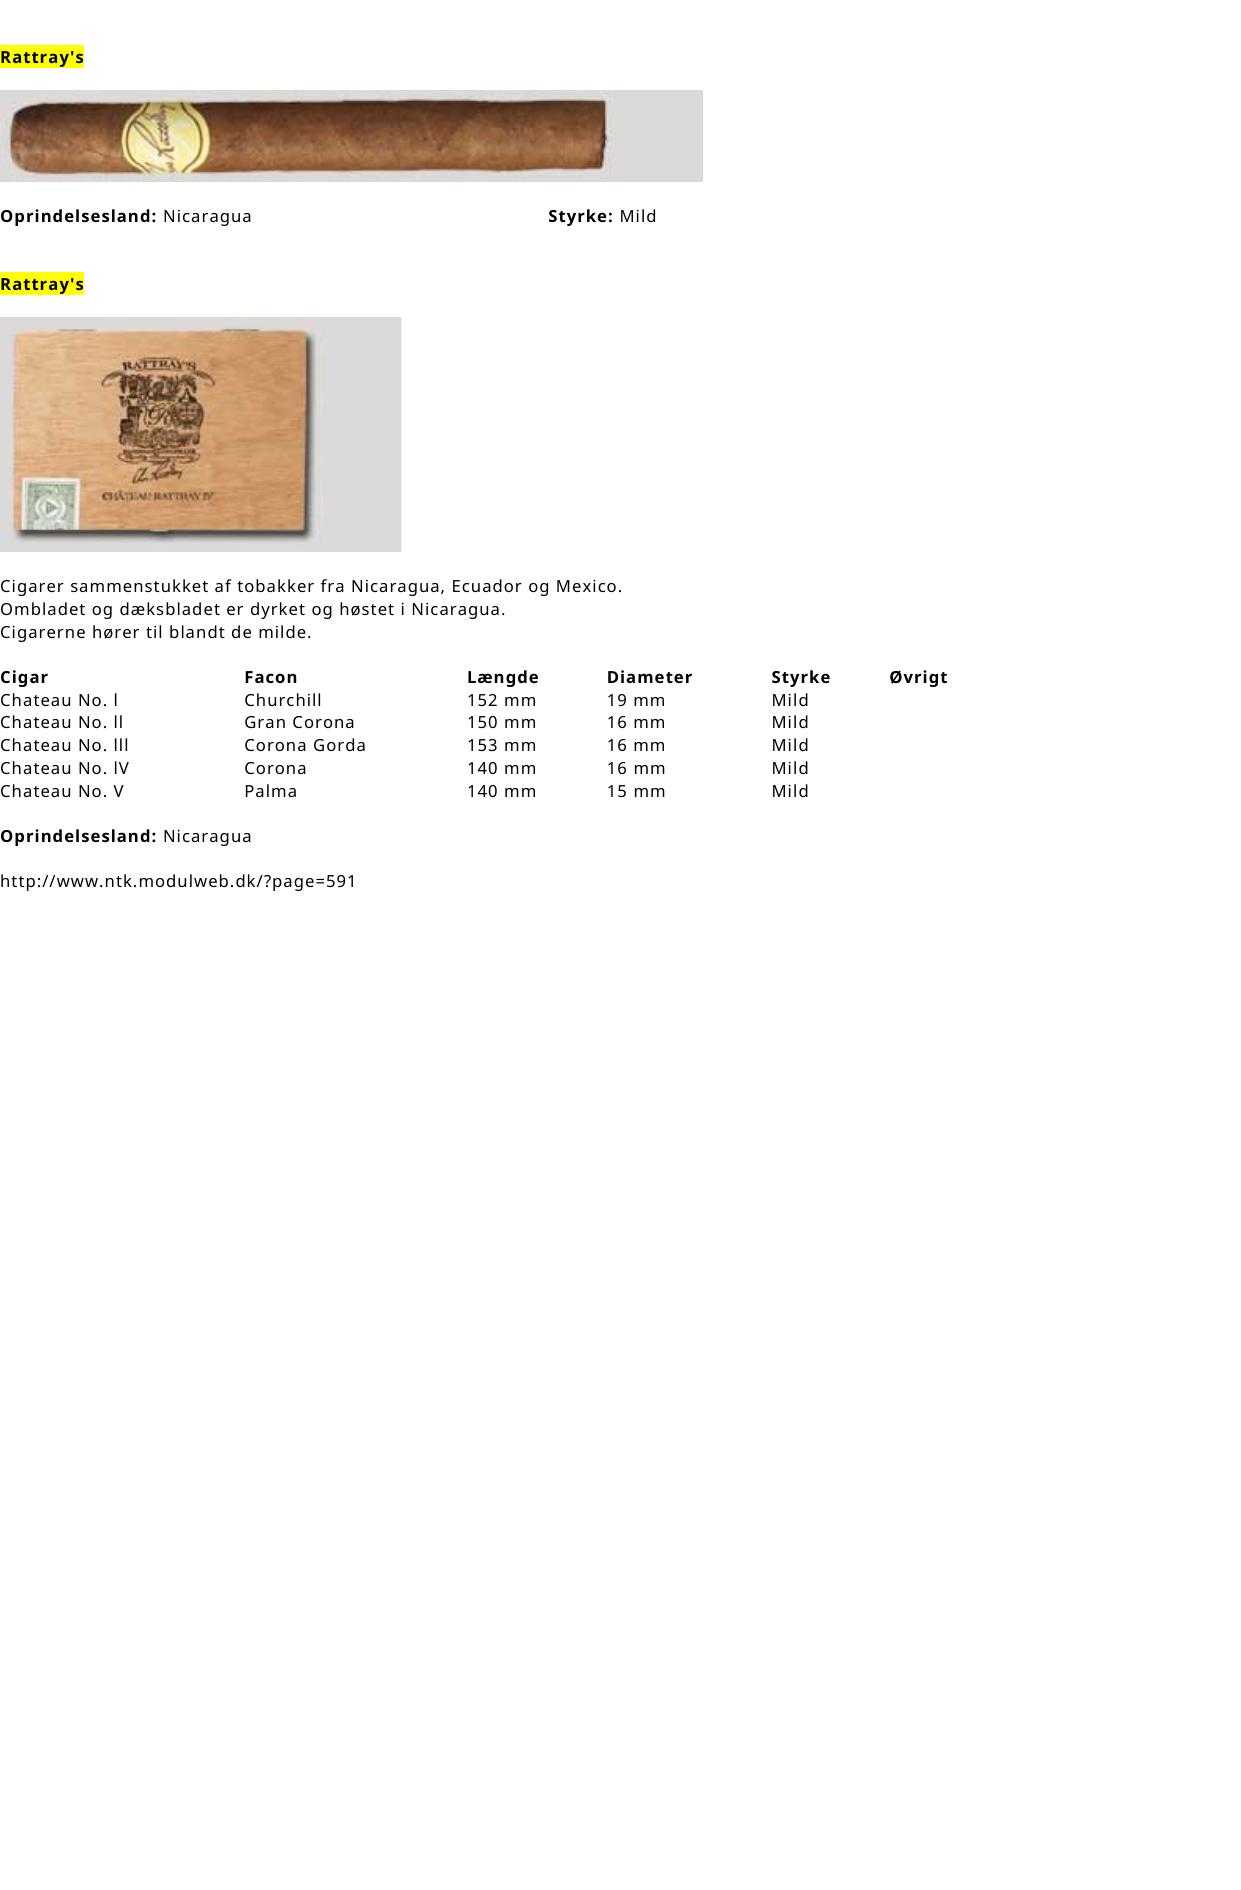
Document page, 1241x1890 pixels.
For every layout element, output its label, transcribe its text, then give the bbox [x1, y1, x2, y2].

table_cell Mild [771, 711, 889, 734]
text Ombladet og dæksbladet er dyrket og høstet i Nicaragua. [0, 597, 1004, 620]
text Rattray's [0, 45, 1004, 68]
table_cell 140 mm [467, 756, 607, 779]
table_cell [889, 711, 1004, 734]
table_header Styrke [771, 666, 889, 688]
table_cell Mild [771, 734, 889, 756]
table_cell Chateau No. l [0, 688, 244, 711]
table_cell 16 mm [607, 711, 771, 734]
table_cell Corona Gorda [244, 734, 467, 756]
table_cell Chateau No. V [0, 779, 244, 802]
table_header Cigar [0, 666, 244, 688]
text Cigarer sammenstukket af tobakker fra Nicaragua, Ecuador og Mexico. [0, 575, 1004, 597]
table_cell Corona [244, 756, 467, 779]
text Rattray's [0, 272, 1004, 295]
table_cell Chateau No. ll [0, 711, 244, 734]
table_cell 153 mm [467, 734, 607, 756]
table_cell Mild [771, 688, 889, 711]
table_cell 16 mm [607, 756, 771, 779]
table_header Oprindelsesland: Nicaragua [0, 204, 548, 227]
table_cell [889, 688, 1004, 711]
text http://www.ntk.modulweb.dk/?page=591 [0, 847, 1004, 893]
table_cell 19 mm [607, 688, 771, 711]
table_header Facon [244, 666, 467, 688]
text Cigarerne hører til blandt de milde. [0, 620, 1004, 643]
table_cell Chateau No. lll [0, 734, 244, 756]
table_cell 140 mm [467, 779, 607, 802]
table_cell [889, 756, 1004, 779]
table_cell 16 mm [607, 734, 771, 756]
table_cell Mild [771, 779, 889, 802]
table_header Oprindelsesland: Nicaragua [0, 825, 1004, 847]
table_header Diameter [607, 666, 771, 688]
table_cell Chateau No. lV [0, 756, 244, 779]
table_cell Palma [244, 779, 467, 802]
table_header Styrke: Mild [548, 204, 1004, 227]
table_cell 152 mm [467, 688, 607, 711]
table_header Øvrigt [889, 666, 1004, 688]
table_cell 150 mm [467, 711, 607, 734]
table_cell [889, 734, 1004, 756]
table_cell 15 mm [607, 779, 771, 802]
table_cell Mild [771, 756, 889, 779]
table_cell Gran Corona [244, 711, 467, 734]
table_cell [889, 779, 1004, 802]
table_cell Churchill [244, 688, 467, 711]
table_header Længde [467, 666, 607, 688]
